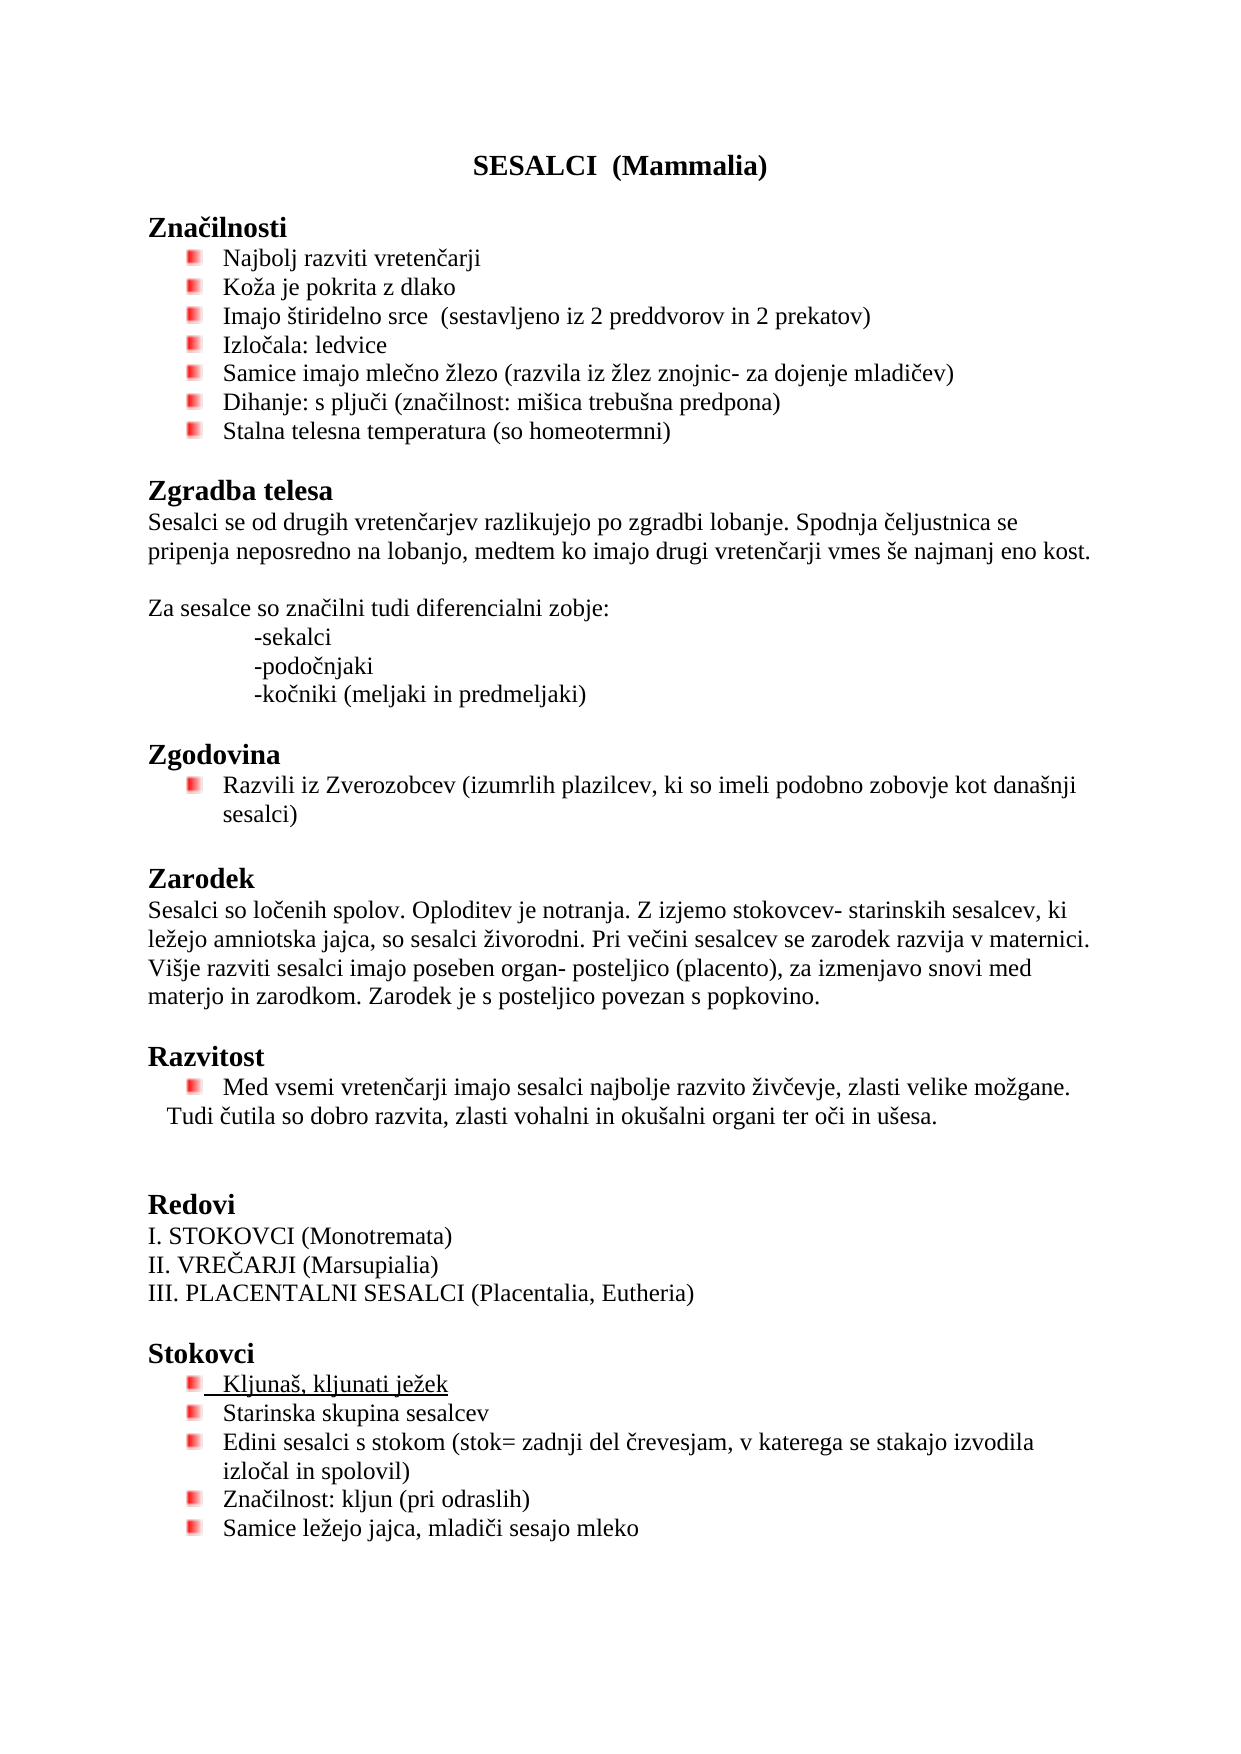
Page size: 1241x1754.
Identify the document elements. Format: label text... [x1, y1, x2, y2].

text -kočniki (meljaki in predmeljaki) [148, 679, 1093, 708]
list Najbolj razviti vretenčarji [185, 243, 1093, 272]
text Stokovci [148, 1336, 1093, 1369]
list Samice imajo mlečno žlezo (razvila iz žlez znojnic- za dojenje mladičev) [185, 358, 1093, 387]
text SESALCI (Mammalia) [148, 148, 1093, 181]
list Imajo štiridelno srce (sestavljeno iz 2 preddvorov in 2 prekatov) [185, 301, 1093, 330]
picture [186, 1404, 203, 1421]
text Zgodovina [148, 737, 1093, 771]
list Stalna telesna temperatura (so homeotermni) [185, 416, 1093, 445]
list Med vsemi vretenčarji imajo sesalci najbolje razvito živčevje, zlasti velike možgane. [185, 1072, 1093, 1101]
list Dihanje: s pljuči (značilnost: mišica trebušna predpona) [185, 387, 1093, 416]
list Samice ležejo jajca, mladiči sesajo mleko [185, 1513, 1093, 1542]
text Tudi čutila so dobro razvita, zlasti vohalni in okušalni organi ter oči in ušesa. [148, 1101, 1093, 1130]
text Zgradba telesa [148, 473, 1093, 507]
list Značilnost: kljun (pri odraslih) [185, 1484, 1093, 1513]
list Koža je pokrita z dlako [185, 272, 1093, 301]
picture [186, 306, 203, 324]
text I. STOKOVCI (Monotremata) [148, 1221, 1093, 1250]
text III. PLACENTALNI SESALCI (Placentalia, Eutheria) [148, 1278, 1093, 1307]
text Višje razviti sesalci imajo poseben organ- posteljico (placento), za izmenjavo snovi med materjo in zarodkom. Zarodek je s posteljico povezan s popkovino. [148, 953, 1093, 1010]
picture [186, 364, 203, 381]
picture [186, 1490, 203, 1507]
list Edini sesalci s stokom (stok= zadnji del črevesjam, v katerega se stakajo izvodila izločal in spolovil) [185, 1427, 1093, 1484]
text Sesalci se od drugih vretenčarjev razlikujejo po zgradbi lobanje. Spodnja čeljustnica se pripenja neposredno na lobanjo, medtem ko imajo drugi vretenčarji vmes še najmanj eno kost. [148, 507, 1093, 564]
picture [186, 278, 203, 295]
picture [186, 1519, 203, 1536]
text Sesalci so ločenih spolov. Oploditev je notranja. Z izjemo stokovcev- starinskih sesalcev, ki ležejo amniotska jajca, so sesalci živorodni. Pri večini sesalcev se zarodek razvija v maternici. [148, 895, 1093, 953]
text Za sesalce so značilni tudi diferencialni zobje: [148, 593, 1093, 622]
picture [186, 249, 203, 266]
text Redovi [148, 1187, 1093, 1221]
text -sekalci [148, 622, 1093, 651]
text Razvitost [148, 1039, 1093, 1072]
picture [186, 1078, 203, 1095]
picture [186, 393, 203, 410]
list Kljunaš, kljunati ježek [185, 1369, 1093, 1398]
list Starinska skupina sesalcev [185, 1398, 1093, 1427]
list Izločala: ledvice [185, 330, 1093, 358]
text -podočnjaki [148, 651, 1093, 679]
text Zarodek [148, 862, 1093, 895]
text II. VREČARJI (Marsupialia) [148, 1250, 1093, 1278]
picture [186, 1375, 203, 1392]
picture [186, 776, 203, 794]
picture [186, 1433, 203, 1450]
picture [186, 421, 203, 439]
text Značilnosti [148, 210, 1093, 243]
picture [186, 335, 203, 353]
list Razvili iz Zverozobcev (izumrlih plazilcev, ki so imeli podobno zobovje kot današnji sesalci) [185, 771, 1093, 828]
